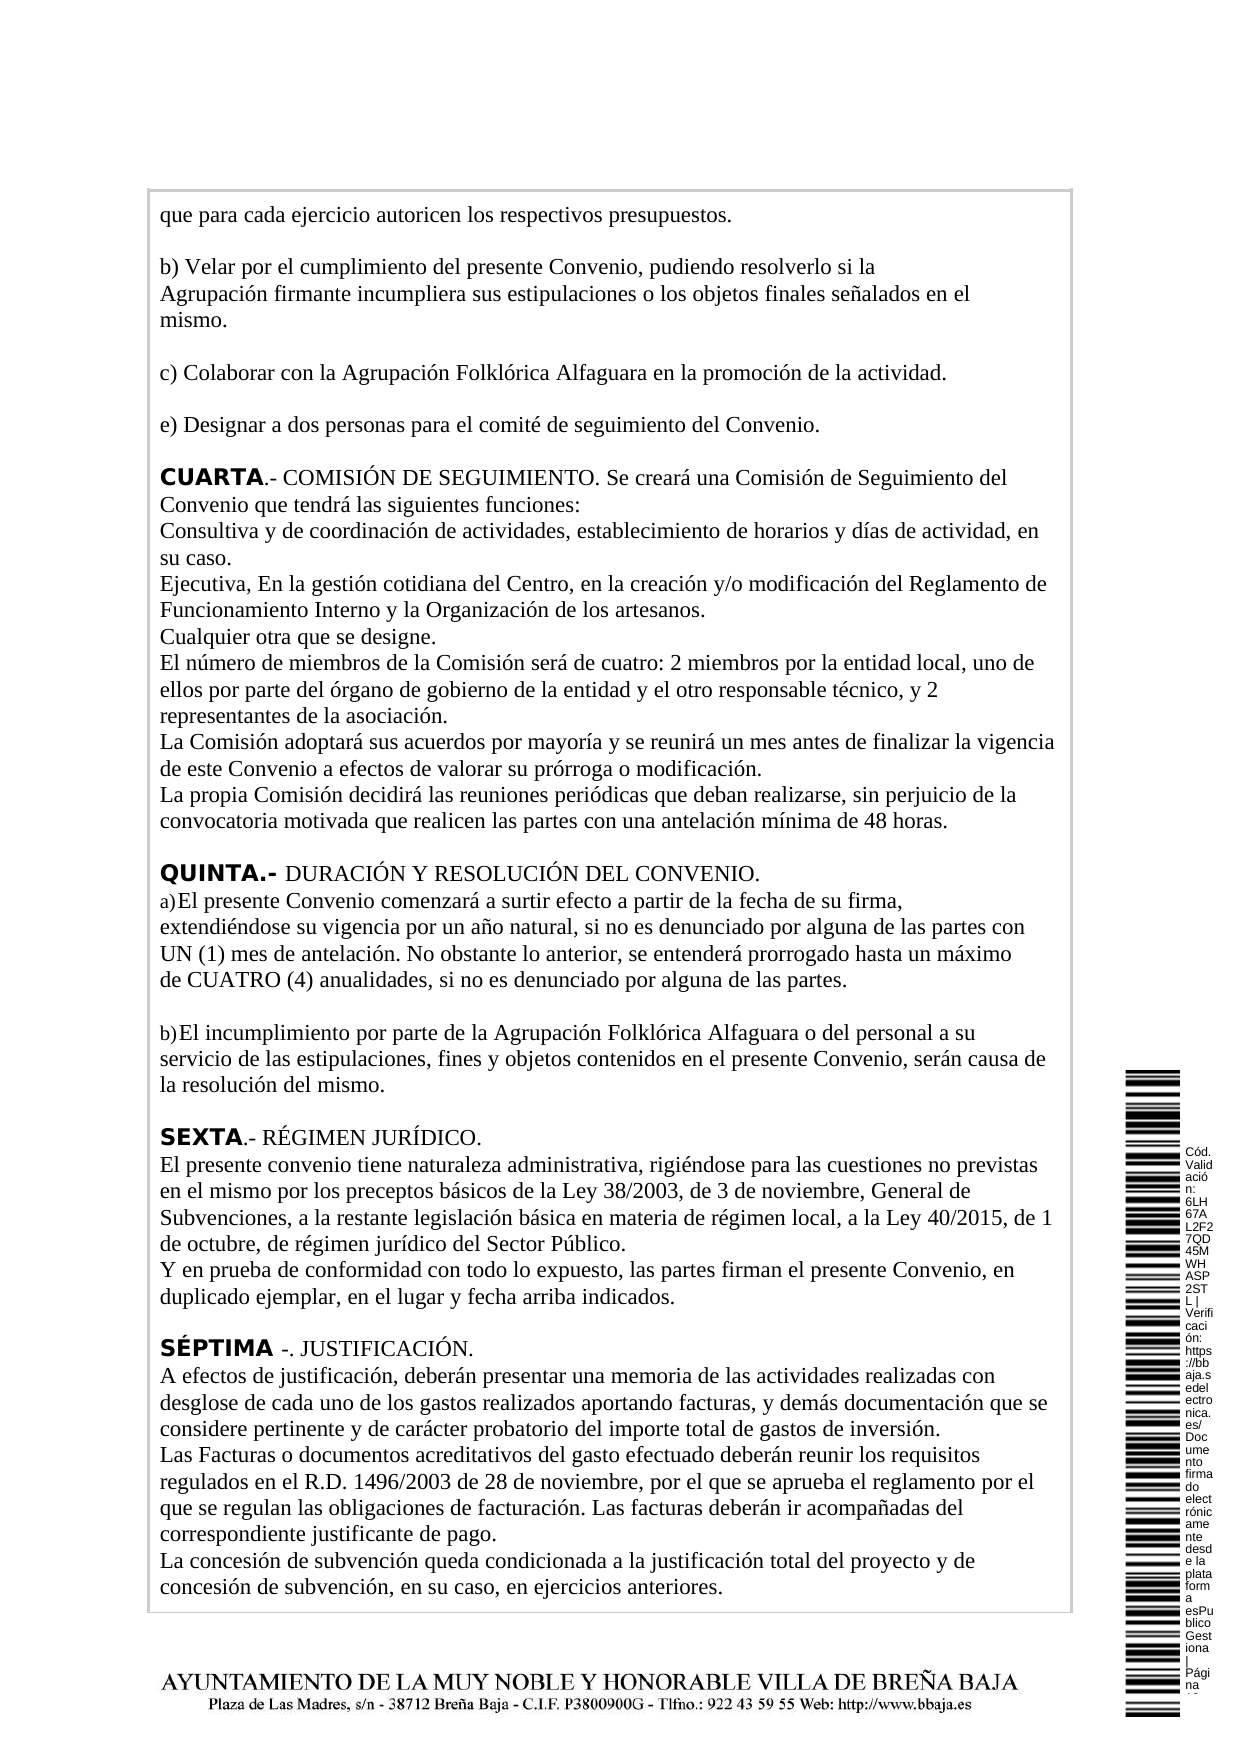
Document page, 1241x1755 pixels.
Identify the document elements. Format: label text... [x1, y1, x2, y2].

text que para cada ejercicio autoricen los respectivos presupuestos. [159, 201, 1070, 227]
text El número de miembros de la Comisión será de cuatro: 2 miembros por la entidad local, uno de ellos por parte del órgano de gobierno de la entidad y el otro responsable técnico, y 2 representantes de la asociación. [159, 649, 1058, 728]
text SEXTA.- RÉGIMEN JURÍDICO. [159, 1124, 1070, 1151]
text SEXTA.- RÉGIMEN JURÍDICO. [1073, 1124, 1125, 1151]
text [1073, 201, 1191, 227]
text QUINTA.- DURACIÓN Y RESOLUCIÓN DEL CONVENIO. [159, 860, 1070, 887]
text Consultiva y de coordinación de actividades, establecimiento de horarios y días de actividad, en su caso. [159, 517, 1051, 570]
text e) Designar a dos personas para el comité de seguimiento del Convenio. [159, 412, 1070, 438]
text [1073, 860, 1191, 887]
text Y en prueba de conformidad con todo lo expuesto, las partes firman el presente Convenio, en duplicado ejemplar, en el lugar y fecha arriba indicados. [159, 1256, 1070, 1309]
text [1073, 1335, 1125, 1362]
text SÉPTIMA -. JUSTIFICACIÓN. [159, 1335, 1070, 1362]
text La Comisión adoptará sus acuerdos por mayoría y se reunirá un mes antes de finalizar la vigencia de este Convenio a efectos de valorar su prórroga o modificación. [159, 728, 1058, 781]
text [1073, 412, 1191, 438]
text CUARTA.- COMISIÓN DE SEGUIMIENTO. Se creará una Comisión de Seguimiento del Convenio que tendrá las siguientes funciones: [159, 464, 1012, 517]
list Colaborar con la Agrupación Folklórica Alfaguara en la promoción de la actividad. [159, 359, 1070, 385]
text A efectos de justificación, deberán presentar una memoria de las actividades realizadas con desglose de cada uno de los gastos realizados aportando facturas, y demás documentación que se considere pertinente y de carácter probatorio del importe total de gastos de inversión. [159, 1362, 1058, 1441]
text El presente convenio tiene naturaleza administrativa, rigiéndose para las cuestiones no previstas en el mismo por los preceptos básicos de la Ley 38/2003, de 3 de noviembre, General de Subvenciones, a la restante legislación básica en materia de régimen local, a la Ley 40/2015, de 1 de octubre, de régimen jurídico del Sector Público. [159, 1151, 1058, 1256]
text [1073, 623, 1191, 649]
text La propia Comisión decidirá las reuniones periódicas que deban realizarse, sin perjuicio de la convocatoria motivada que realicen las partes con una antelación mínima de 48 horas. [159, 781, 1070, 834]
list [1073, 359, 1191, 385]
text Cód. Validación: 6LH67AL2F27QD45MWHASP2STL | Verificación: https://bbaja.sedelectronica.es/ Documento firmado electrónicamente desde la plataforma esPublico Gestiona | Página 18 de 45 [1185, 1147, 1214, 1694]
list Velar por el cumplimiento del presente Convenio, pudiendo resolverlo si la Agrupación firmante incumpliera sus estipulaciones o los objetos finales señalados en el mismo. [159, 253, 989, 332]
list El incumplimiento por parte de la Agrupación Folklórica Alfaguara o del personal a su servicio de las estipulaciones, fines y objetos contenidos en el presente Convenio, serán causa de la resolución del mismo. [159, 1019, 1053, 1098]
text Ejecutiva, En la gestión cotidiana del Centro, en la creación y/o modificación del Reglamento de Funcionamiento Interno y la Organización de los artesanos. [159, 570, 1070, 623]
text Las Facturas o documentos acreditativos del gasto efectuado deberán reunir los requisitos regulados en el R.D. 1496/2003 de 28 de noviembre, por el que se aprueba el reglamento por el que se regulan las obligaciones de facturación. Las facturas deberán ir acompañadas del correspondiente justificante de pago. [159, 1441, 1058, 1547]
list El presente Convenio comenzará a surtir efecto a partir de la fecha de su firma, extendiéndose su vigencia por un año natural, si no es denunciado por alguna de las partes con UN (1) mes de antelación. No obstante lo anterior, se entenderá prorrogado hasta un máximo de CUATRO (4) anualidades, si no es denunciado por alguna de las partes. [159, 887, 1038, 992]
text Cualquier otra que se designe. [159, 623, 1070, 649]
text La concesión de subvención queda condicionada a la justificación total del proyecto y de concesión de subvención, en su caso, en ejercicios anteriores. [159, 1547, 1012, 1599]
